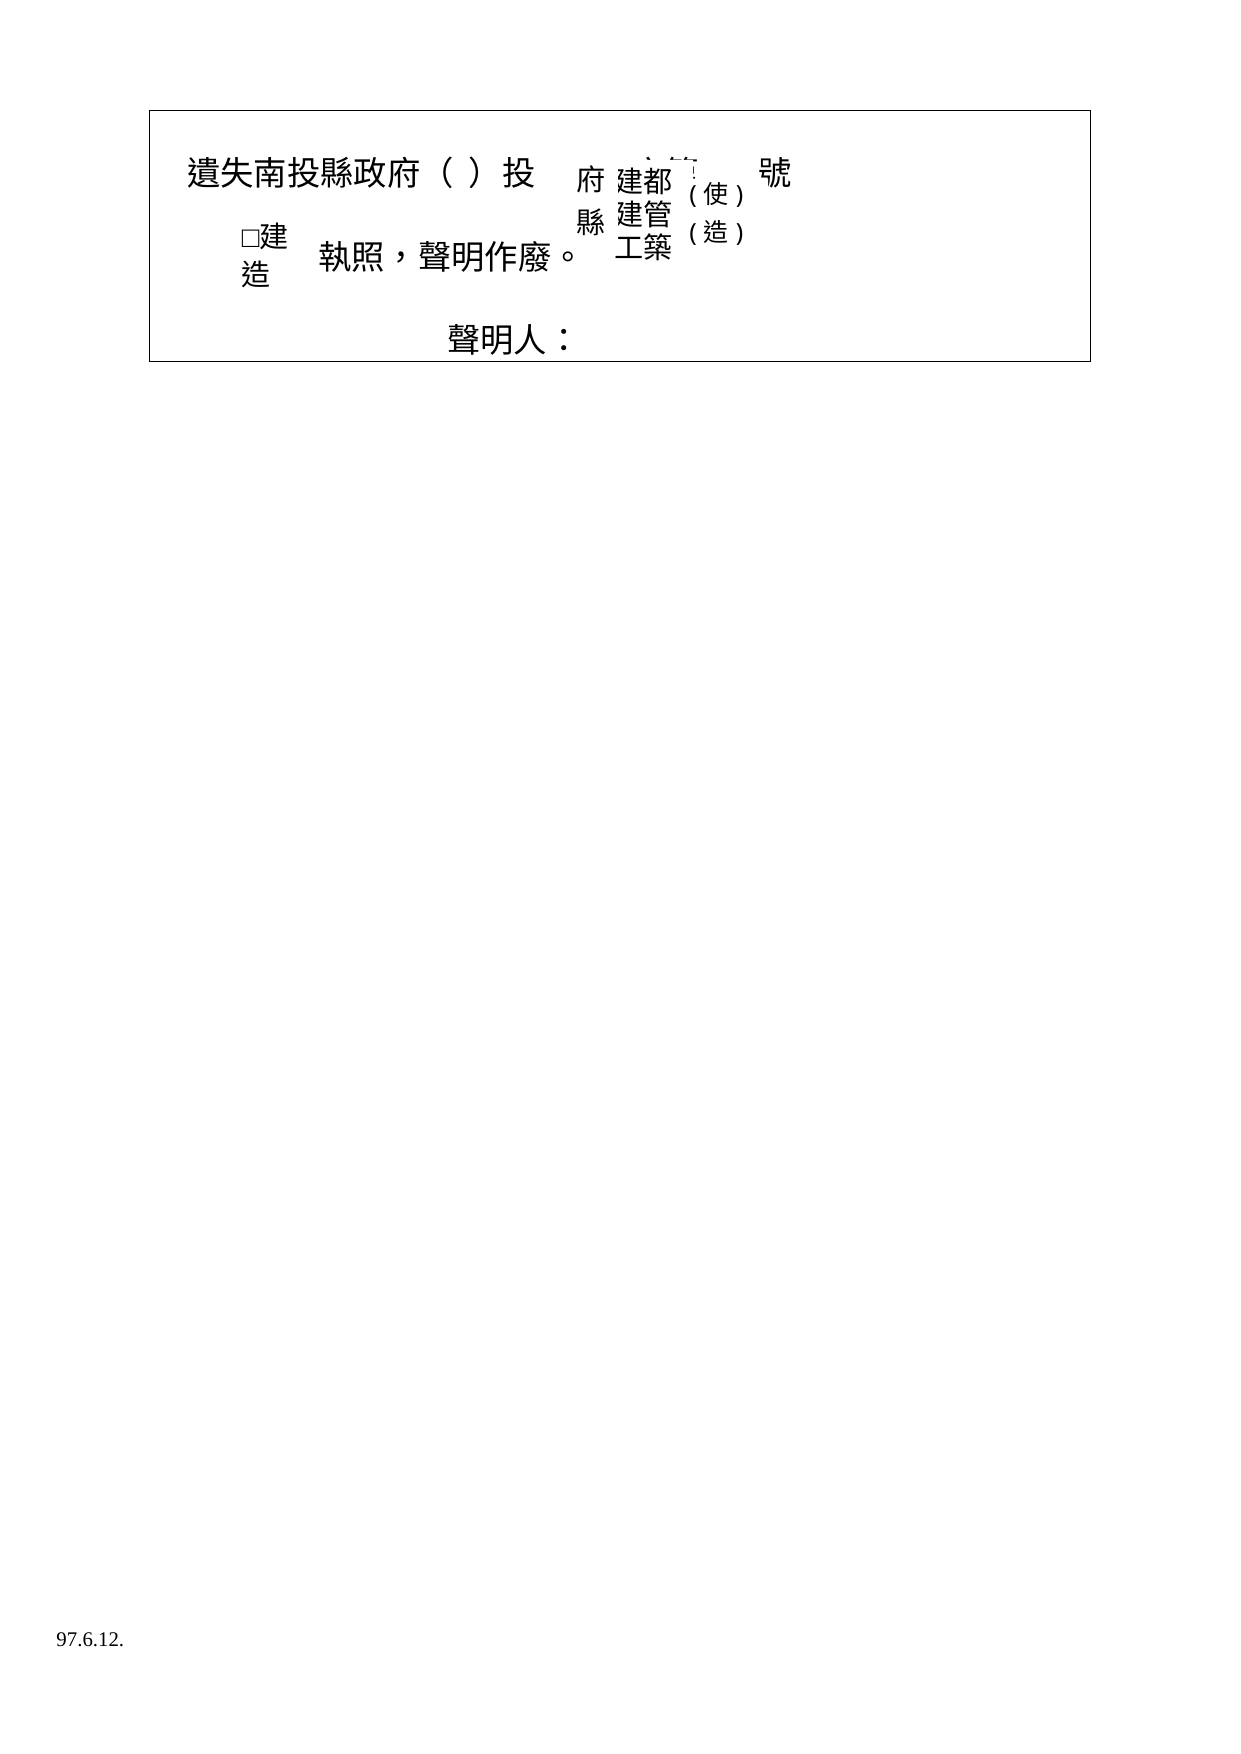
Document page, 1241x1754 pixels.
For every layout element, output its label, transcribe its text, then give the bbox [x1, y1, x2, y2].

table_header 遺失南投縣政府（ ）投 字第 號 執照，聲明作廢。 聲明人： [150, 111, 1090, 361]
